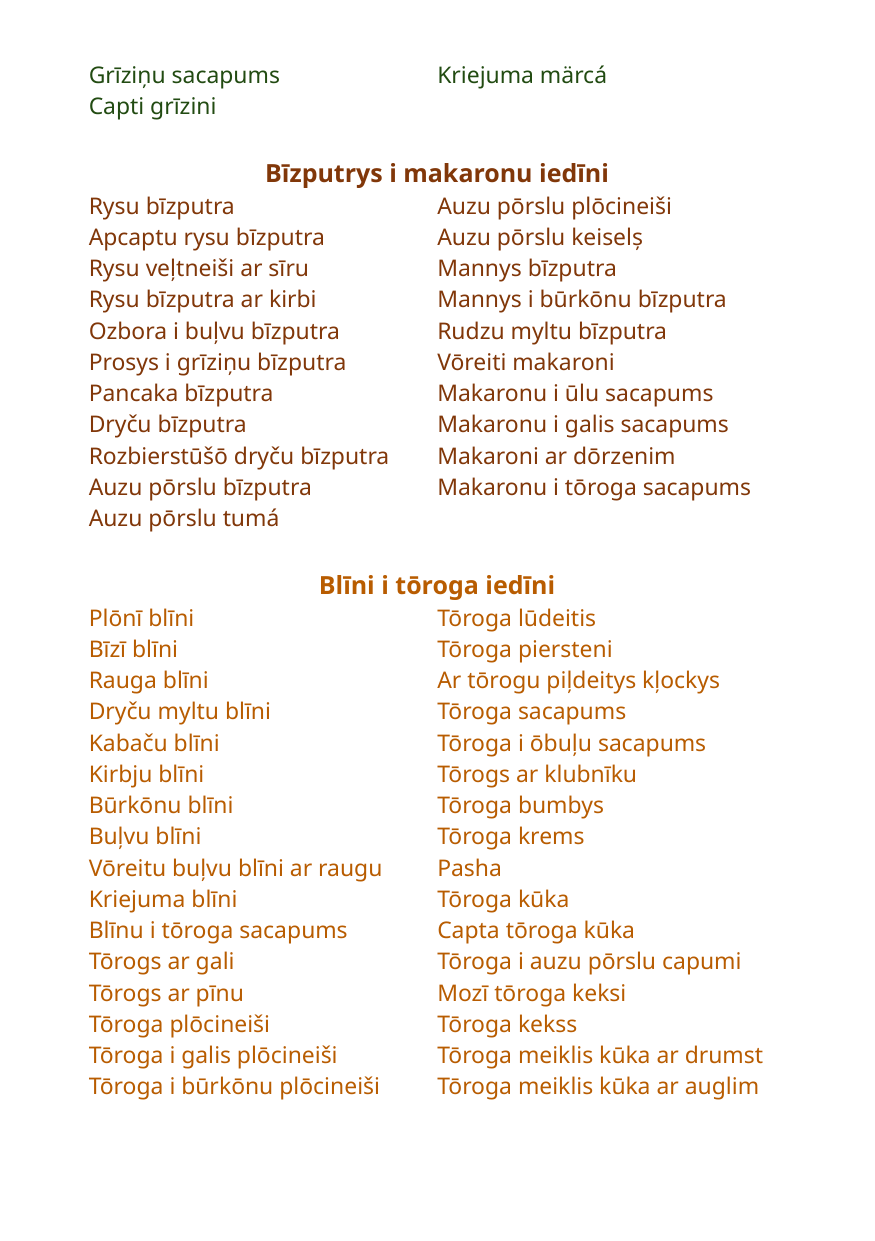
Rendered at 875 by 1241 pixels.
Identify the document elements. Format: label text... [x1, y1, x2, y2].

table_cell Kriejuma märcá [437, 59, 786, 90]
table_cell [437, 90, 786, 122]
table_cell Tōroga bumbys [437, 789, 786, 820]
table_cell Plōnī blīni [89, 602, 437, 633]
table_cell Pasha [437, 852, 786, 883]
table_cell Rysu veļtneiši ar sīru [89, 252, 437, 283]
table_cell Auzu pōrslu plōcineiši [437, 190, 786, 221]
table_cell Dryču myltu blīni [89, 695, 437, 727]
table_cell Auzu pōrslu tumá [89, 502, 437, 533]
table_cell Makaroni ar dōrzenim [437, 440, 786, 471]
table_cell Makaronu i galis sacapums [437, 409, 786, 440]
table_cell Capti grīzini [89, 90, 437, 122]
table_cell Apcaptu rysu bīzputra [89, 221, 437, 252]
table_cell Mannys i būrkōnu bīzputra [437, 284, 786, 315]
table_cell Tōrogs ar pīnu [89, 977, 437, 1008]
table_cell Kirbju blīni [89, 758, 437, 789]
table_cell Kabaču blīni [89, 727, 437, 758]
table_cell Tōroga i būrkōnu plōcineiši [89, 1070, 437, 1102]
table_cell Tōroga kūka [437, 883, 786, 914]
table_cell Tōroga krems [437, 820, 786, 852]
table_cell Tōrogs ar klubnīku [437, 758, 786, 789]
table_cell Tōroga kekss [437, 1008, 786, 1039]
table_cell Kriejuma blīni [89, 883, 437, 914]
table_cell [437, 502, 786, 533]
table_cell Auzu pōrslu bīzputra [89, 471, 437, 502]
table_cell Rysu bīzputra ar kirbi [89, 284, 437, 315]
table_cell Mozī tōroga keksi [437, 977, 786, 1008]
table_cell Tōroga plōcineiši [89, 1008, 437, 1039]
table_header Bīzputrys i makaronu iedīni [89, 156, 786, 190]
table_cell Rauga blīni [89, 664, 437, 695]
table_cell Bīzī blīni [89, 633, 437, 664]
table_cell Dryču bīzputra [89, 409, 437, 440]
table_cell Pancaka bīzputra [89, 377, 437, 408]
table_cell Rozbierstūšō dryču bīzputra [89, 440, 437, 471]
table_cell Grīziņu sacapums [89, 59, 437, 90]
table_cell Capta tōroga kūka [437, 914, 786, 945]
table_cell Rysu bīzputra [89, 190, 437, 221]
table_cell Rudzu myltu bīzputra [437, 315, 786, 346]
table_cell Vōreiti makaroni [437, 346, 786, 377]
table_cell Tōroga i galis plōcineiši [89, 1039, 437, 1070]
table_cell Blīnu i tōroga sacapums [89, 914, 437, 945]
table_cell Auzu pōrslu keiselș [437, 221, 786, 252]
table_header Blīni i tōroga iedīni [89, 568, 786, 602]
table_cell Tōroga sacapums [437, 695, 786, 727]
table_cell Prosys i grīziņu bīzputra [89, 346, 437, 377]
table_cell Tōroga meiklis kūka ar drumst [437, 1039, 786, 1070]
table_cell Buļvu blīni [89, 820, 437, 852]
table_cell Tōroga i auzu pōrslu capumi [437, 945, 786, 977]
table_cell Makaronu i ūlu sacapums [437, 377, 786, 408]
table_cell Tōroga meiklis kūka ar auglim [437, 1070, 786, 1102]
table_cell Ar tōrogu piļdeitys kļockys [437, 664, 786, 695]
table_cell Vōreitu buļvu blīni ar raugu [89, 852, 437, 883]
table_cell Mannys bīzputra [437, 252, 786, 283]
table_cell Tōroga lūdeitis [437, 602, 786, 633]
table_cell Tōroga i ōbuļu sacapums [437, 727, 786, 758]
table_cell Tōroga piersteni [437, 633, 786, 664]
table_cell Ozbora i buļvu bīzputra [89, 315, 437, 346]
table_cell Makaronu i tōroga sacapums [437, 471, 786, 502]
table_cell Būrkōnu blīni [89, 789, 437, 820]
table_cell Tōrogs ar gali [89, 945, 437, 977]
